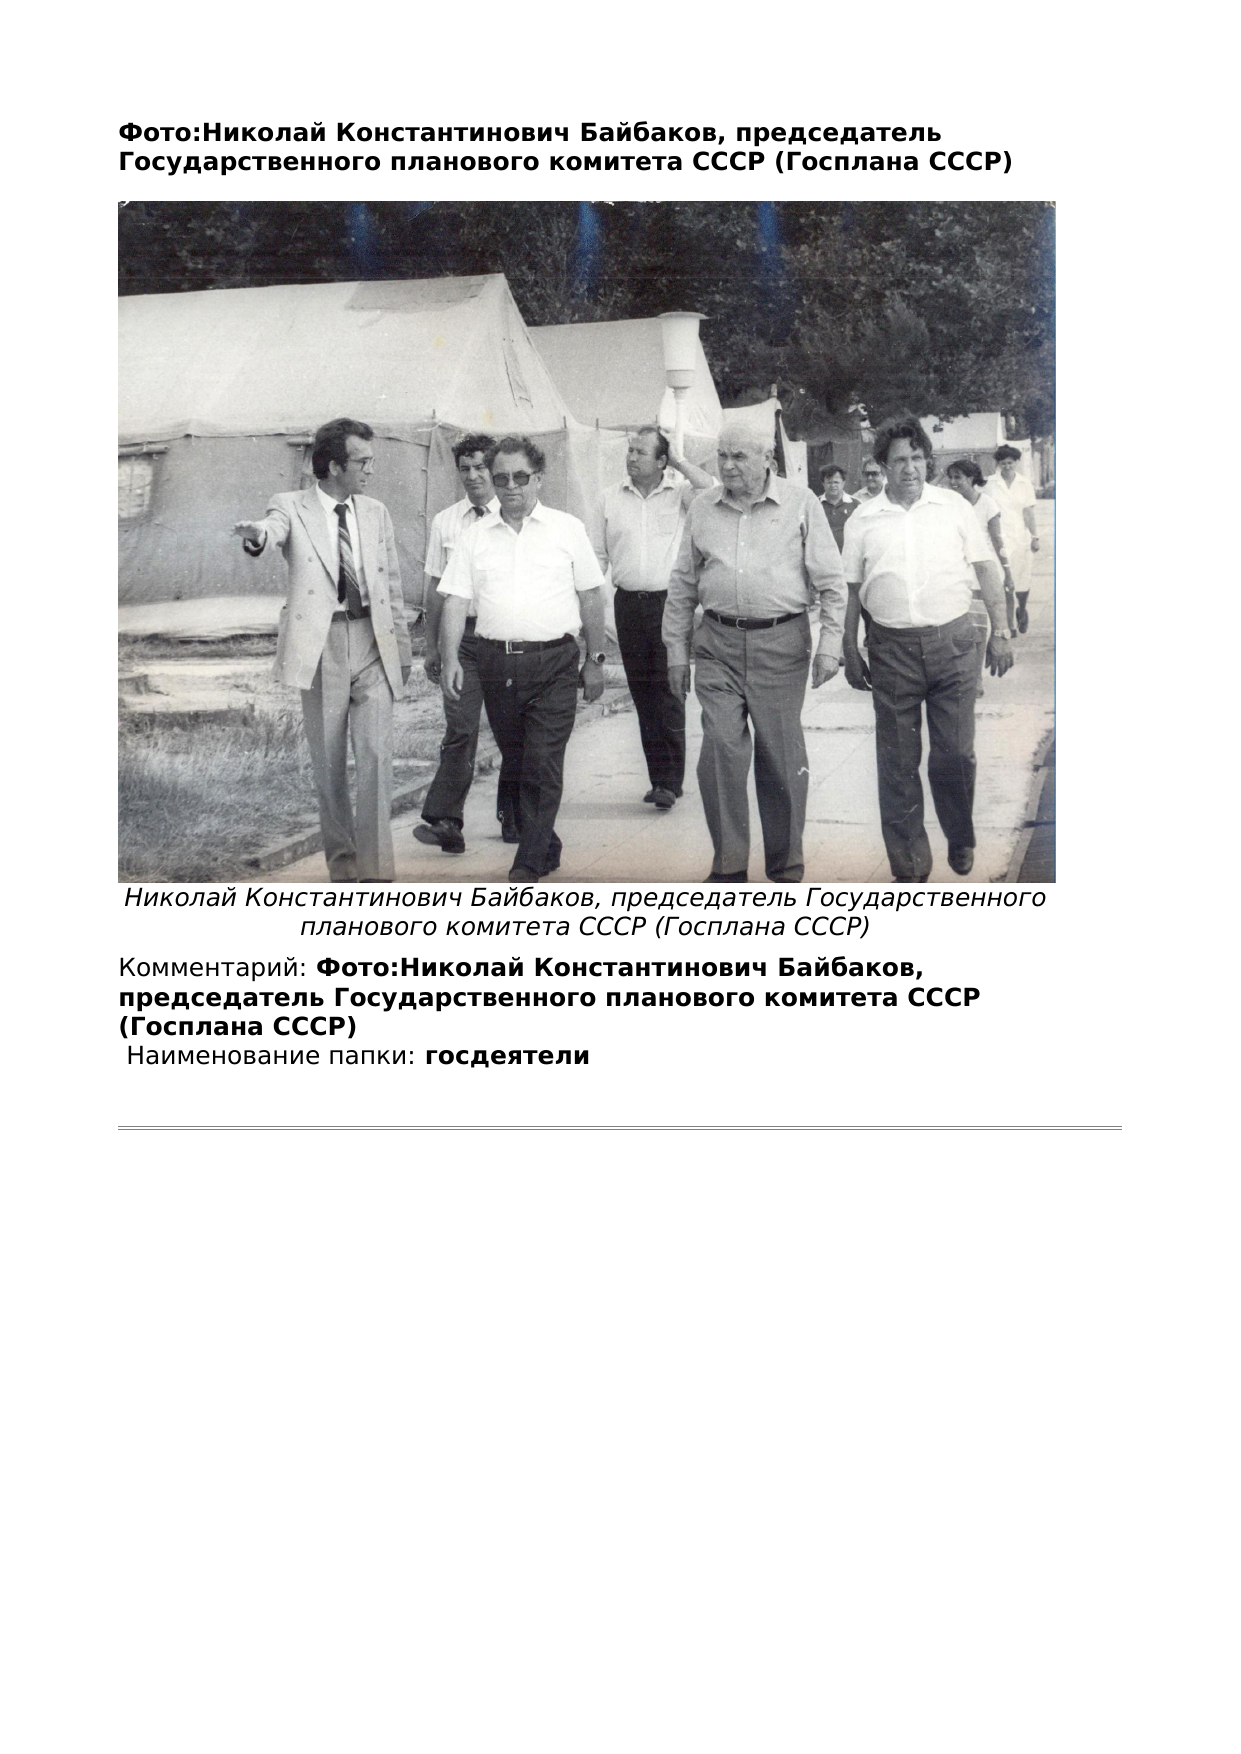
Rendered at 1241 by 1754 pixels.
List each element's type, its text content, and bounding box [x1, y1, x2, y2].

text Комментарий: Фото:Николай Константинович Байбаков, председатель Государственного планового комитета СССР (Госплана СССР) Наименование папки: госдеятели [118, 954, 1122, 1099]
subtitle Фото:Николай Константинович Байбаков, председатель Государственного планового комитета СССР (Госплана СССР) [118, 118, 1122, 176]
text Николай Константинович Байбаков, председатель Государственного планового комитета СССР (Госплана СССР) [118, 883, 1056, 941]
picture [118, 201, 1056, 883]
